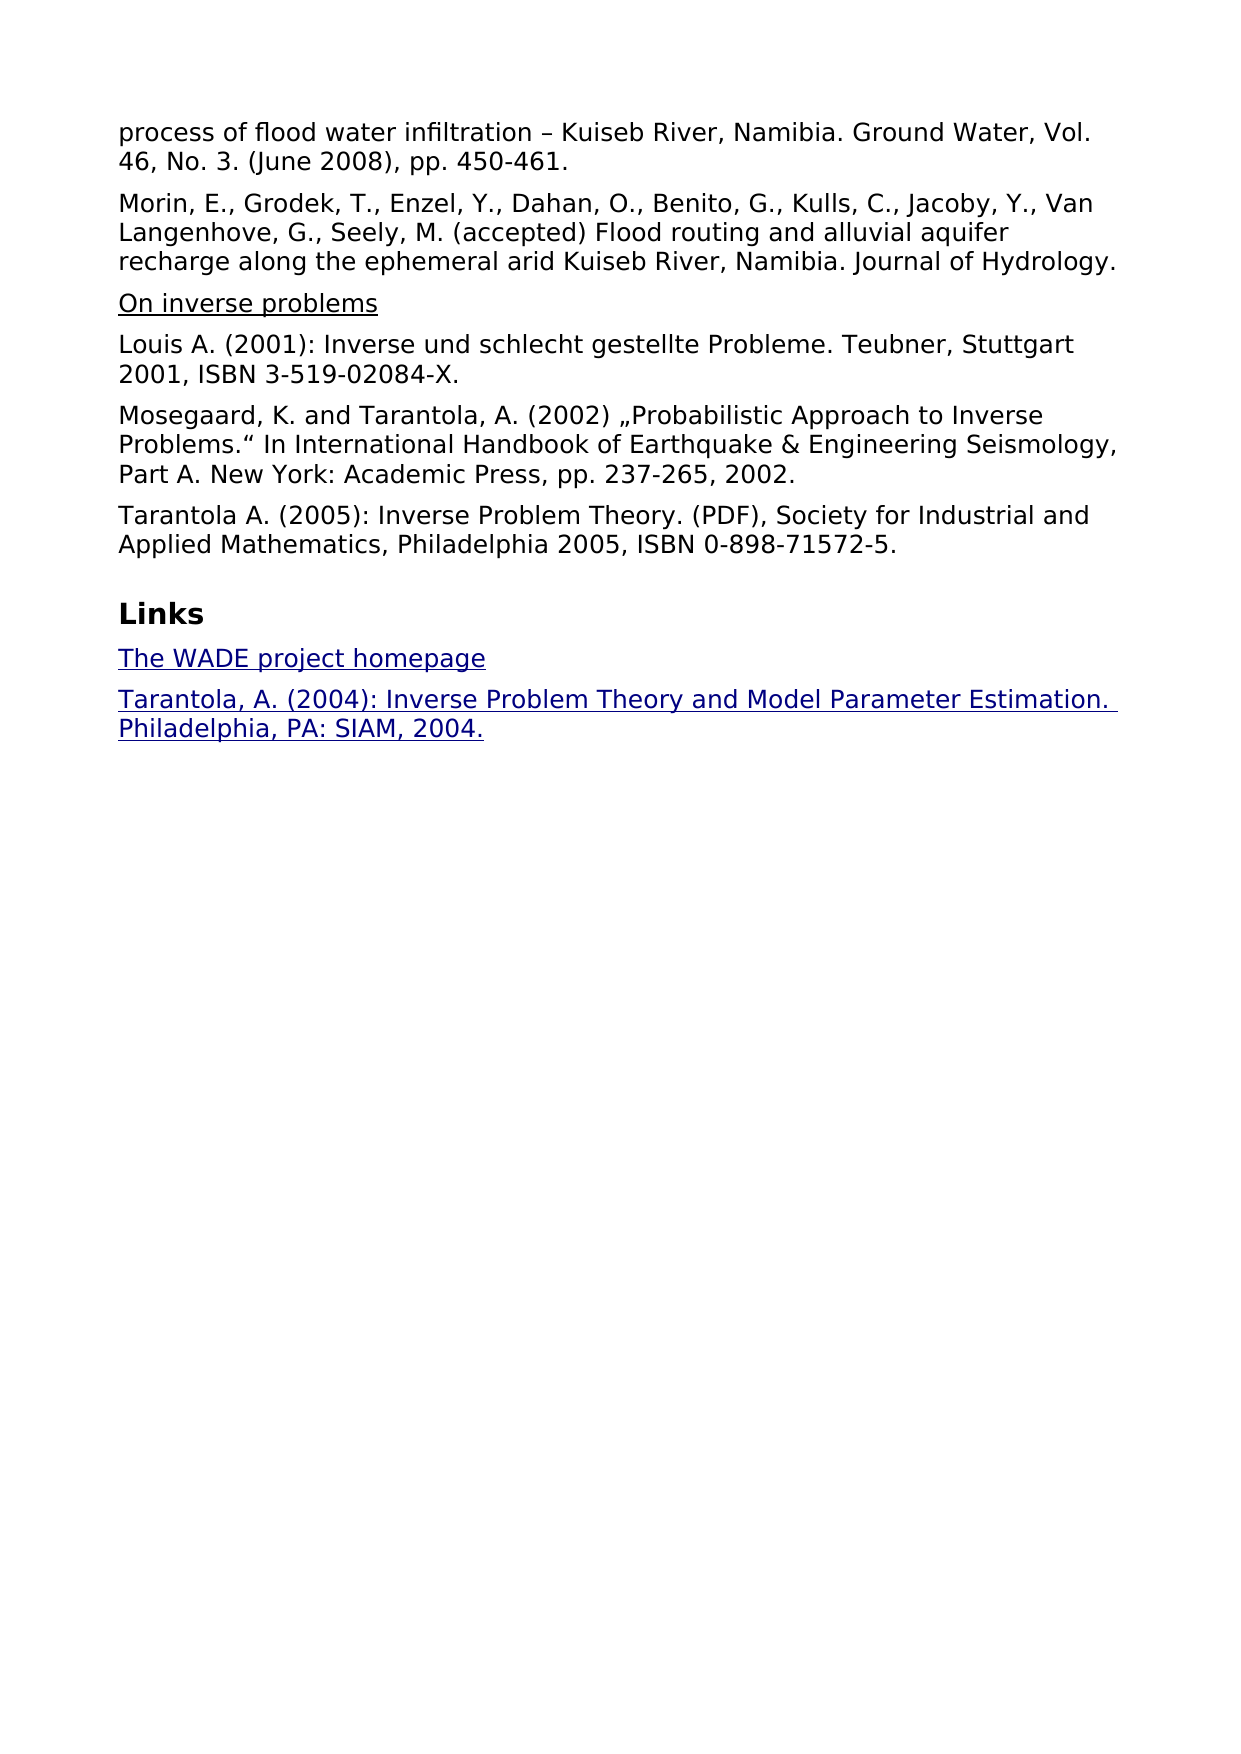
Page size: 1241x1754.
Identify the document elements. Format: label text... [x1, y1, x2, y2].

text Tarantola A. (2005): Inverse Problem Theory. (PDF), Society for Industrial and Applied Mathematics, Philadelphia 2005, ISBN 0-898-71572-5. [118, 501, 1122, 560]
text Tarantola, A. (2004): Inverse Problem Theory and Model Parameter Estimation. Philadelphia, PA: SIAM, 2004. [118, 685, 1122, 744]
subtitle Links [118, 597, 1122, 631]
text Louis A. (2001): Inverse und schlecht gestellte Probleme. Teubner, Stuttgart 2001, ISBN 3-519-02084-X. [118, 331, 1122, 389]
text On inverse problems [118, 289, 1122, 318]
text process of flood water infiltration – Kuiseb River, Namibia. Ground Water, Vol. 46, No. 3. (June 2008), pp. 450-461. [118, 118, 1122, 176]
text The WADE project homepage [118, 644, 1122, 673]
text Morin, E., Grodek, T., Enzel, Y., Dahan, O., Benito, G., Kulls, C., Jacoby, Y., Van Langenhove, G., Seely, M. (accepted) Flood routing and alluvial aquifer recharge along the ephemeral arid Kuiseb River, Namibia. Journal of Hydrology. [118, 189, 1122, 276]
text Mosegaard, K. and Tarantola, A. (2002) „Probabilistic Approach to Inverse Problems.“ In International Handbook of Earthquake & Engineering Seismology, Part A. New York: Academic Press, pp. 237-265, 2002. [118, 401, 1122, 489]
